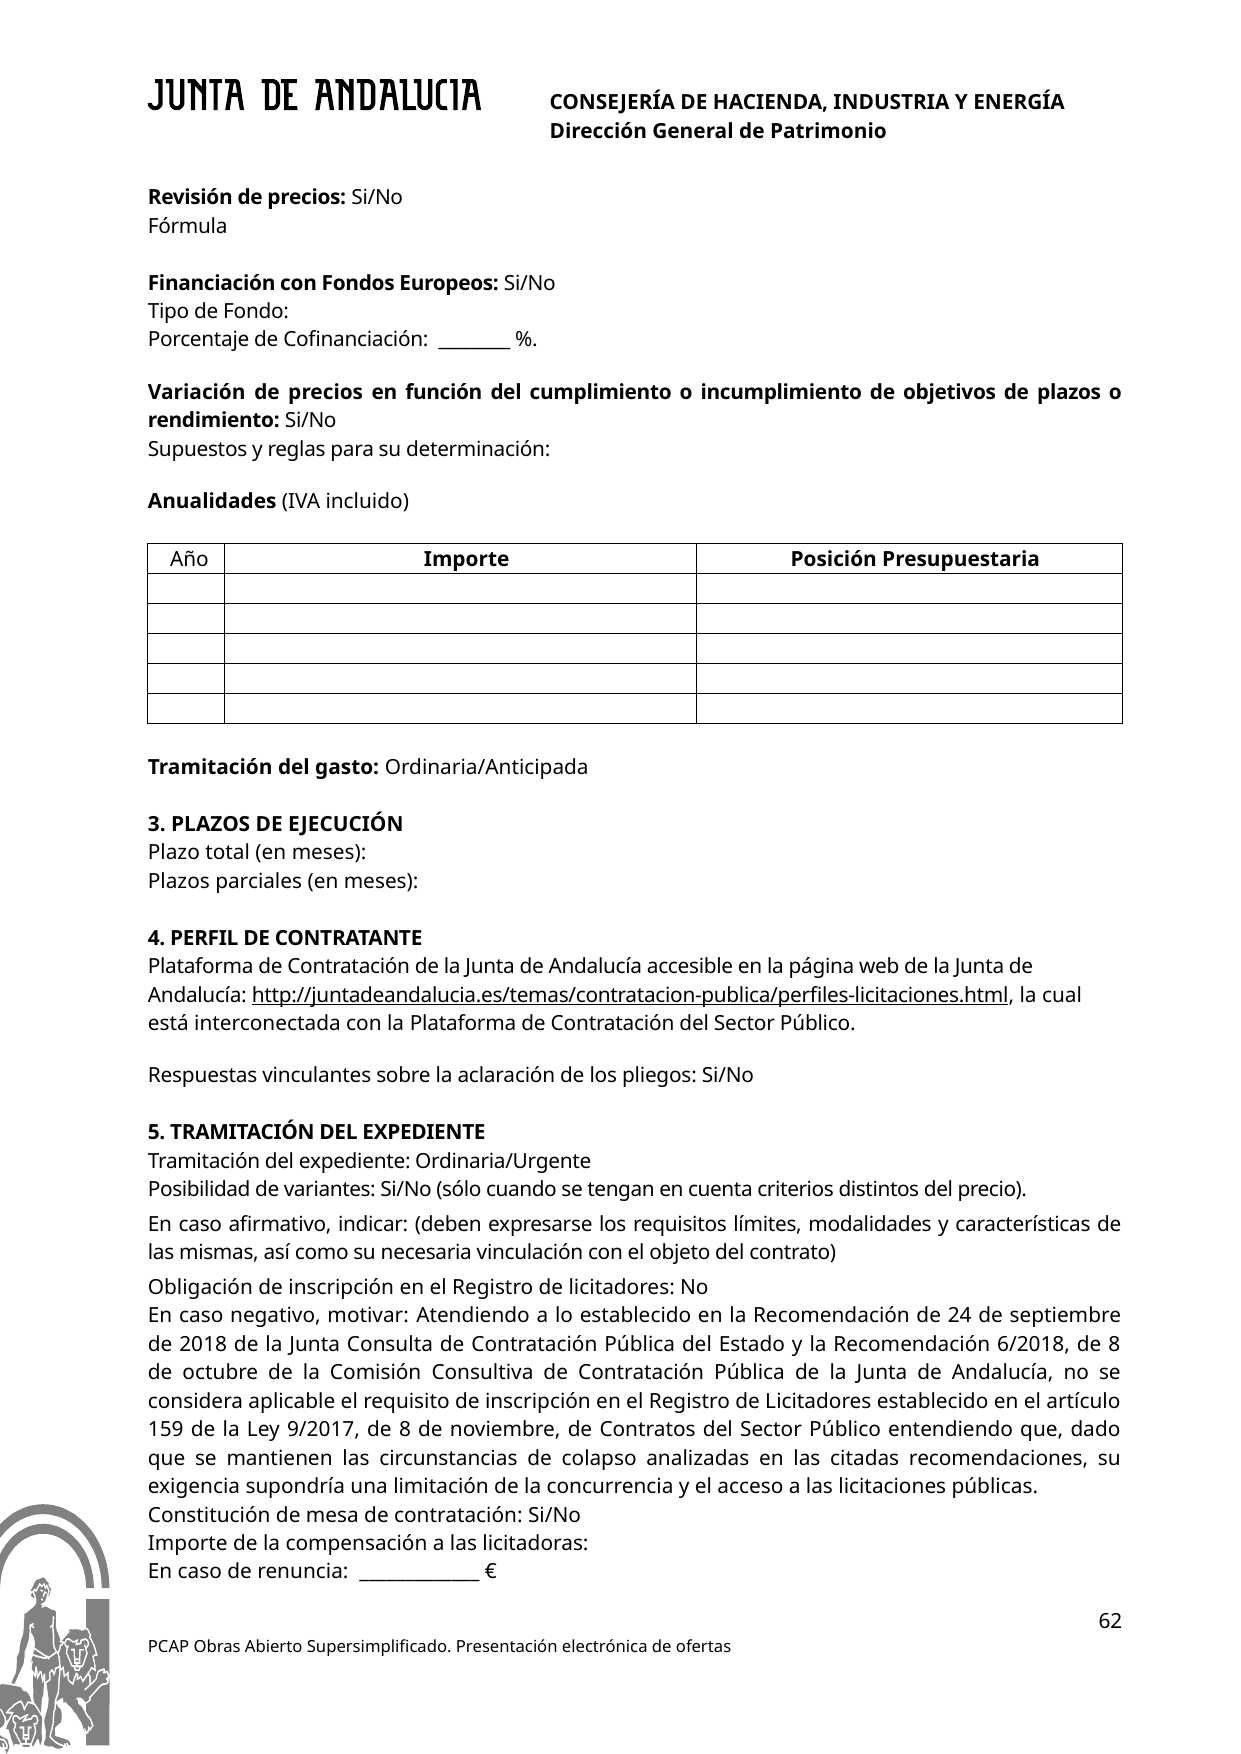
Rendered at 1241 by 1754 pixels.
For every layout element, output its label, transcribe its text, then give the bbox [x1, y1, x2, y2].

text 5. TRAMITACIÓN DEL EXPEDIENTE [148, 1117, 1122, 1146]
text Plazos parciales (en meses): [148, 866, 1122, 894]
table_cell [225, 604, 696, 633]
table_cell [225, 574, 696, 603]
text Financiación con Fondos Europeos: Si/No [148, 268, 1122, 296]
text Tipo de Fondo: [148, 296, 1122, 324]
text Tramitación del expediente: Ordinaria/Urgente [148, 1146, 1122, 1174]
subtitle Plazo total (en meses): [148, 837, 1122, 866]
text En caso afirmativo, indicar: (deben expresarse los requisitos límites, modalidades y características de las mismas, así como su necesaria vinculación con el objeto del contrato) [148, 1209, 1122, 1266]
text Posibilidad de variantes: Si/No (sólo cuando se tengan en cuenta criterios distintos del precio). [148, 1174, 1122, 1203]
text Plataforma de Contratación de la Junta de Andalucía accesible en la página web de la Junta de Andalucía: http://juntadeandalucia.es/temas/contratacion-publica/perfiles-licitaciones.html, la cual está interconectada con la Plataforma de Contratación del Sector Público. [148, 951, 1122, 1037]
table_cell [697, 574, 1122, 603]
text Porcentaje de Cofinanciación: ________ %. [148, 324, 1122, 353]
table_header Año [148, 544, 224, 573]
text Importe de la compensación a las licitadoras: [148, 1528, 1122, 1557]
table_cell [148, 634, 224, 663]
table_cell [225, 664, 696, 693]
table_cell [148, 574, 224, 603]
table_cell [225, 694, 696, 723]
text Fórmula [148, 211, 1122, 239]
text 4. PERFIL DE CONTRATANTE [148, 923, 1122, 951]
table_cell [148, 604, 224, 633]
text Tramitación del gasto: Ordinaria/Anticipada [148, 752, 1122, 781]
table_cell [697, 604, 1122, 633]
table_header Importe [225, 544, 696, 573]
text Obligación de inscripción en el Registro de licitadores: No [148, 1272, 1122, 1301]
table_cell [697, 694, 1122, 723]
table_cell [697, 634, 1122, 663]
table_cell [225, 634, 696, 663]
text En caso negativo, motivar: Atendiendo a lo establecido en la Recomendación de 24 de septiembre de 2018 de la Junta Consulta de Contratación Pública del Estado y la Recomendación 6/2018, de 8 de octubre de la Comisión Consultiva de Contratación Pública de la Junta de Andalucía, no se considera aplicable el requisito de inscripción en el Registro de Licitadores establecido en el artículo 159 de la Ley 9/2017, de 8 de noviembre, de Contratos del Sector Público entendiendo que, dado que se mantienen las circunstancias de colapso analizadas en las citadas recomendaciones, su exigencia supondría una limitación de la concurrencia y el acceso a las licitaciones públicas. [148, 1301, 1122, 1500]
text Respuestas vinculantes sobre la aclaración de los pliegos: Si/No [148, 1061, 1122, 1089]
table_cell [697, 664, 1122, 693]
text Constitución de mesa de contratación: Si/No [148, 1500, 1122, 1528]
text Revisión de precios: Si/No [148, 182, 1122, 211]
text Variación de precios en función del cumplimiento o incumplimiento de objetivos de plazos o rendimiento: Si/No [148, 377, 1122, 434]
table_cell [148, 664, 224, 693]
text En caso de renuncia: _____________ € [148, 1557, 1122, 1585]
table_header Posición Presupuestaria [697, 544, 1122, 573]
text Anualidades (IVA incluido) [148, 486, 1122, 515]
text Supuestos y reglas para su determinación: [148, 434, 1122, 462]
table_cell [148, 694, 224, 723]
subtitle 3. PLAZOS DE EJECUCIÓN [148, 809, 1122, 837]
